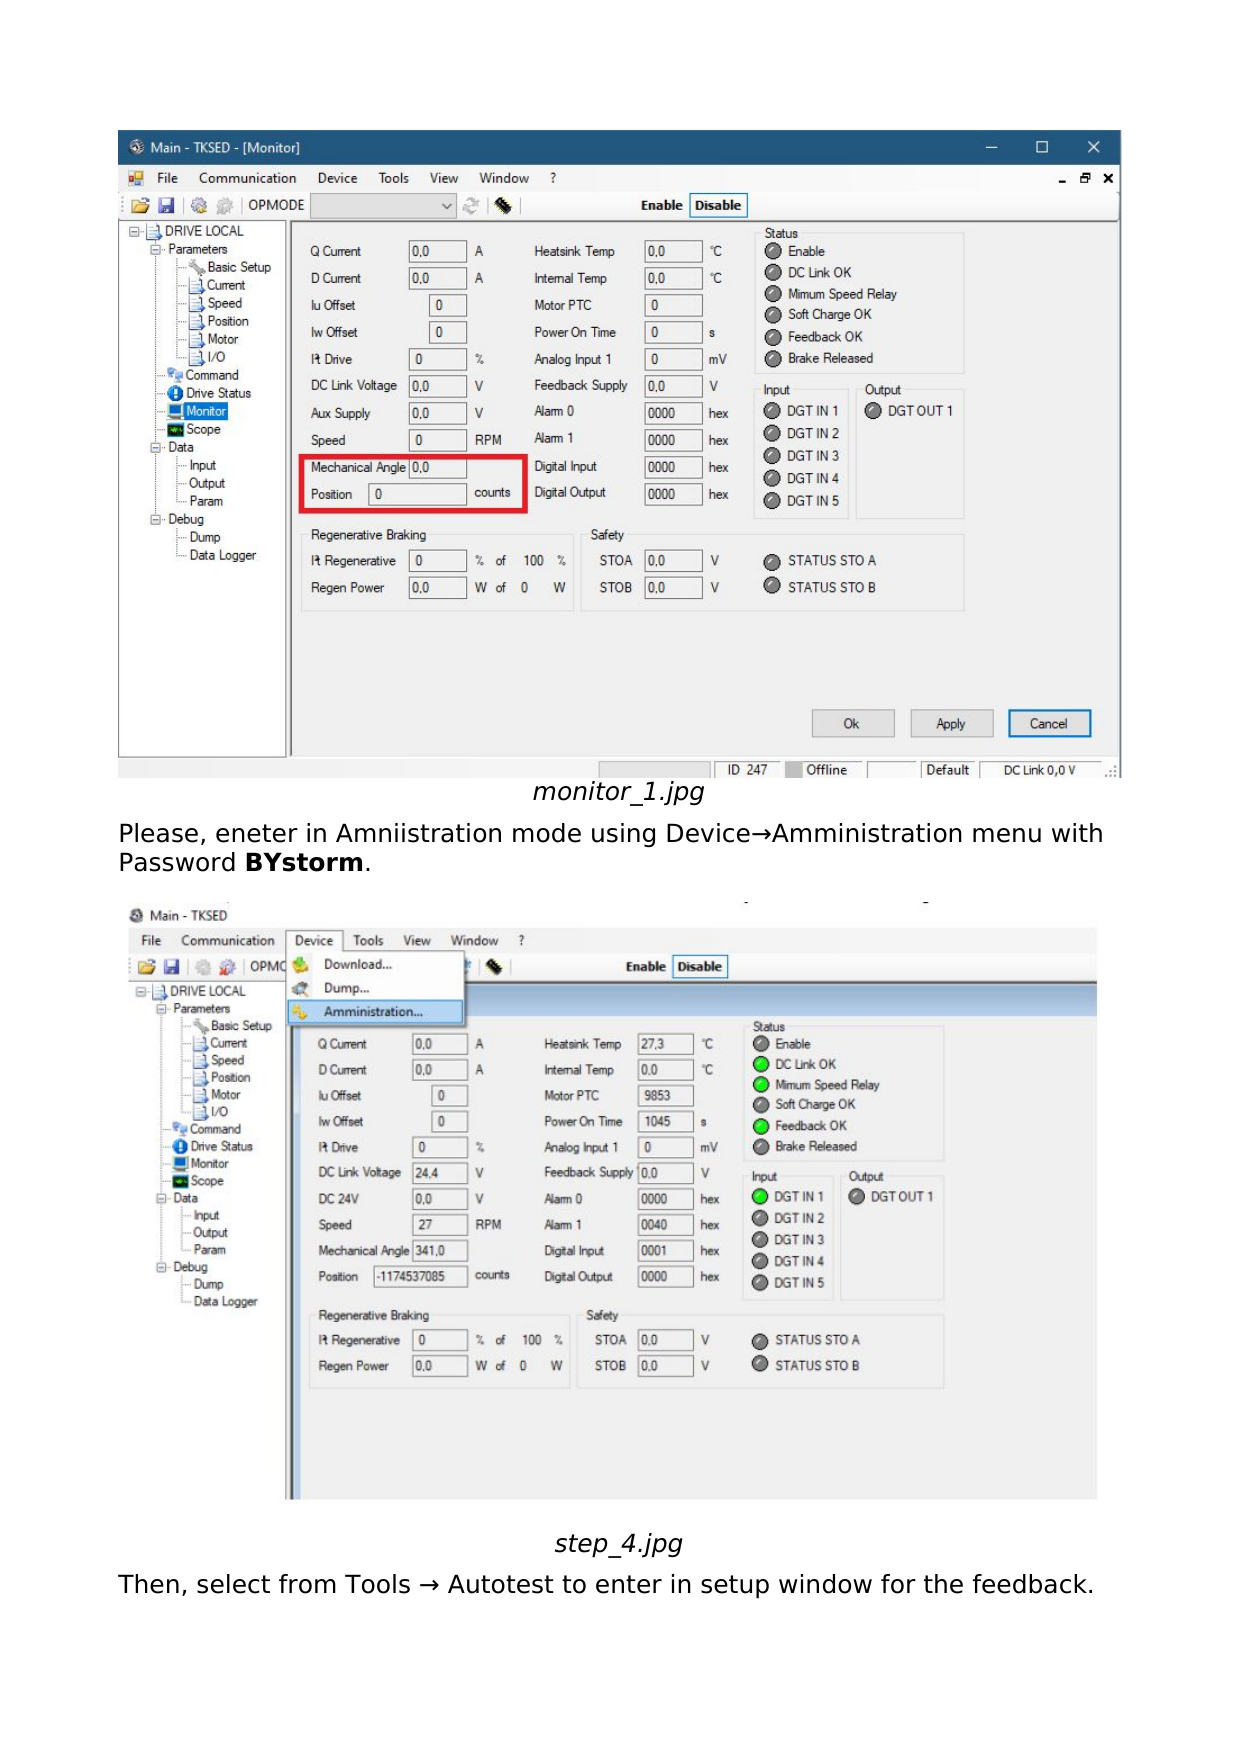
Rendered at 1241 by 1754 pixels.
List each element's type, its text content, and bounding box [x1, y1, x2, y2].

text step_4.jpg [118, 1529, 1122, 1558]
text Then, select from Tools → Autotest to enter in setup window for the feedback. [118, 1571, 1122, 1600]
picture [118, 902, 1123, 1529]
picture [118, 130, 1123, 778]
text Please, eneter in Amniistration mode using Device→Amministration menu with Password BYstorm. [118, 819, 1122, 877]
text monitor_1.jpg [118, 778, 1122, 807]
